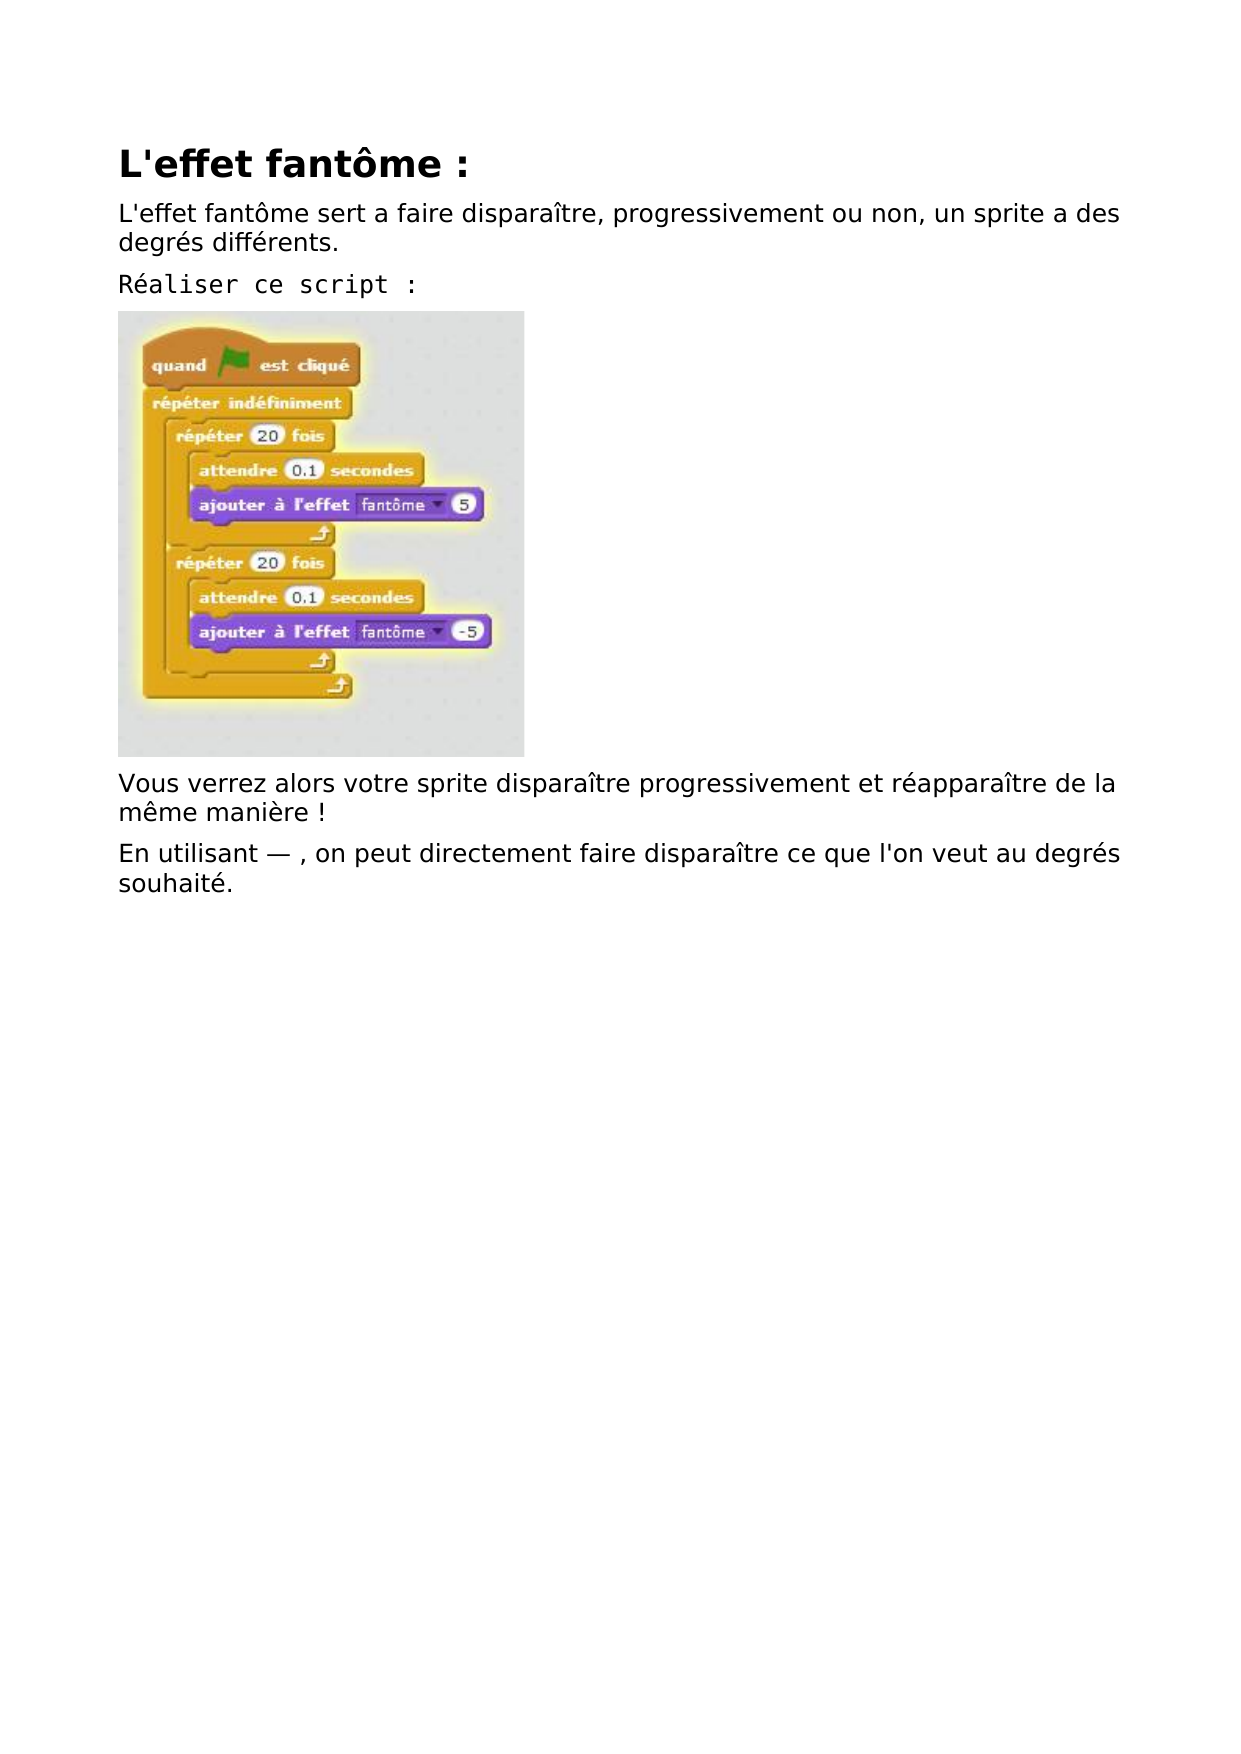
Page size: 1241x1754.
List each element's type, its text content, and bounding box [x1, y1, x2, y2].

text Réaliser ce script : [118, 270, 1122, 299]
text Vous verrez alors votre sprite disparaître progressivement et réapparaître de la même manière ! [118, 769, 1122, 827]
subtitle L'effet fantôme : [118, 143, 1122, 187]
text En utilisant — , on peut directement faire disparaître ce que l'on veut au degrés souhaité. [118, 840, 1122, 898]
text L'effet fantôme sert a faire disparaître, progressivement ou non, un sprite a des degrés différents. [118, 199, 1122, 258]
picture [118, 311, 525, 757]
